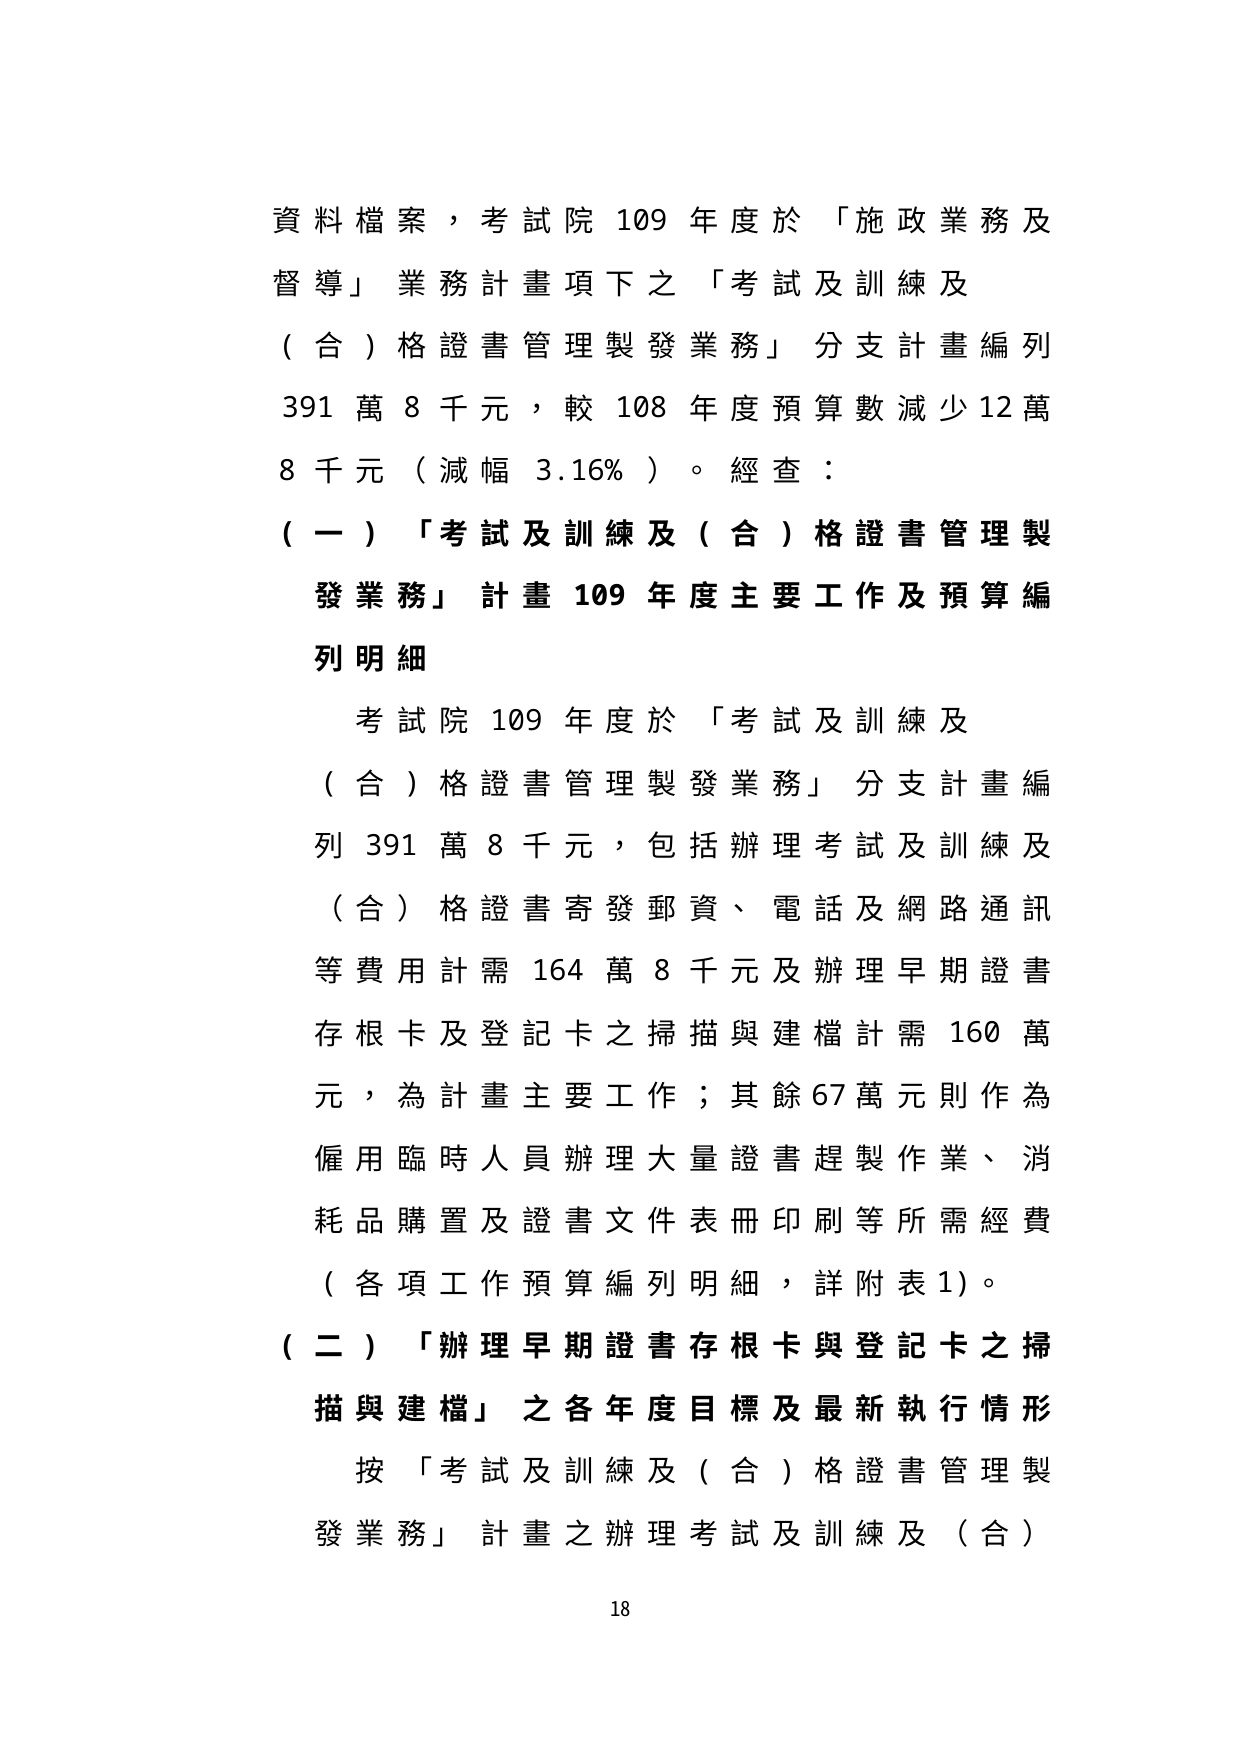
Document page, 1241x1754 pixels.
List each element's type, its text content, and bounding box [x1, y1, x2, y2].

text (一)「考試及訓練及(合)格證書管理製發業務」計畫109年度主要工作及預算編列明細 [242, 490, 1058, 677]
text (二)「辦理早期證書存根卡與登記卡之掃描與建檔」之各年度目標及最新執行情形 [242, 1302, 1058, 1427]
text 按「考試及訓練及(合)格證書管理製發業務」計畫之辦理考試及訓練及（合） [271, 1427, 1058, 1552]
text 資料檔案，考試院109年度於「施政業務及督導」業務計畫項下之「考試及訓練及(合)格證書管理製發業務」分支計畫編列391萬8千元，較108年度預算數減少12萬8千元（減幅3.16%）。經查： [242, 177, 1058, 490]
text 考試院109年度於「考試及訓練及(合)格證書管理製發業務」分支計畫編列391萬8千元，包括辦理考試及訓練及（合）格證書寄發郵資、電話及網路通訊等費用計需164萬8千元及辦理早期證書存根卡及登記卡之掃描與建檔計需160萬元，為計畫主要工作；其餘67萬元則作為僱用臨時人員辦理大量證書趕製作業、消耗品購置及證書文件表冊印刷等所需經費(各項工作預算編列明細，詳附表1)。 [271, 677, 1058, 1302]
